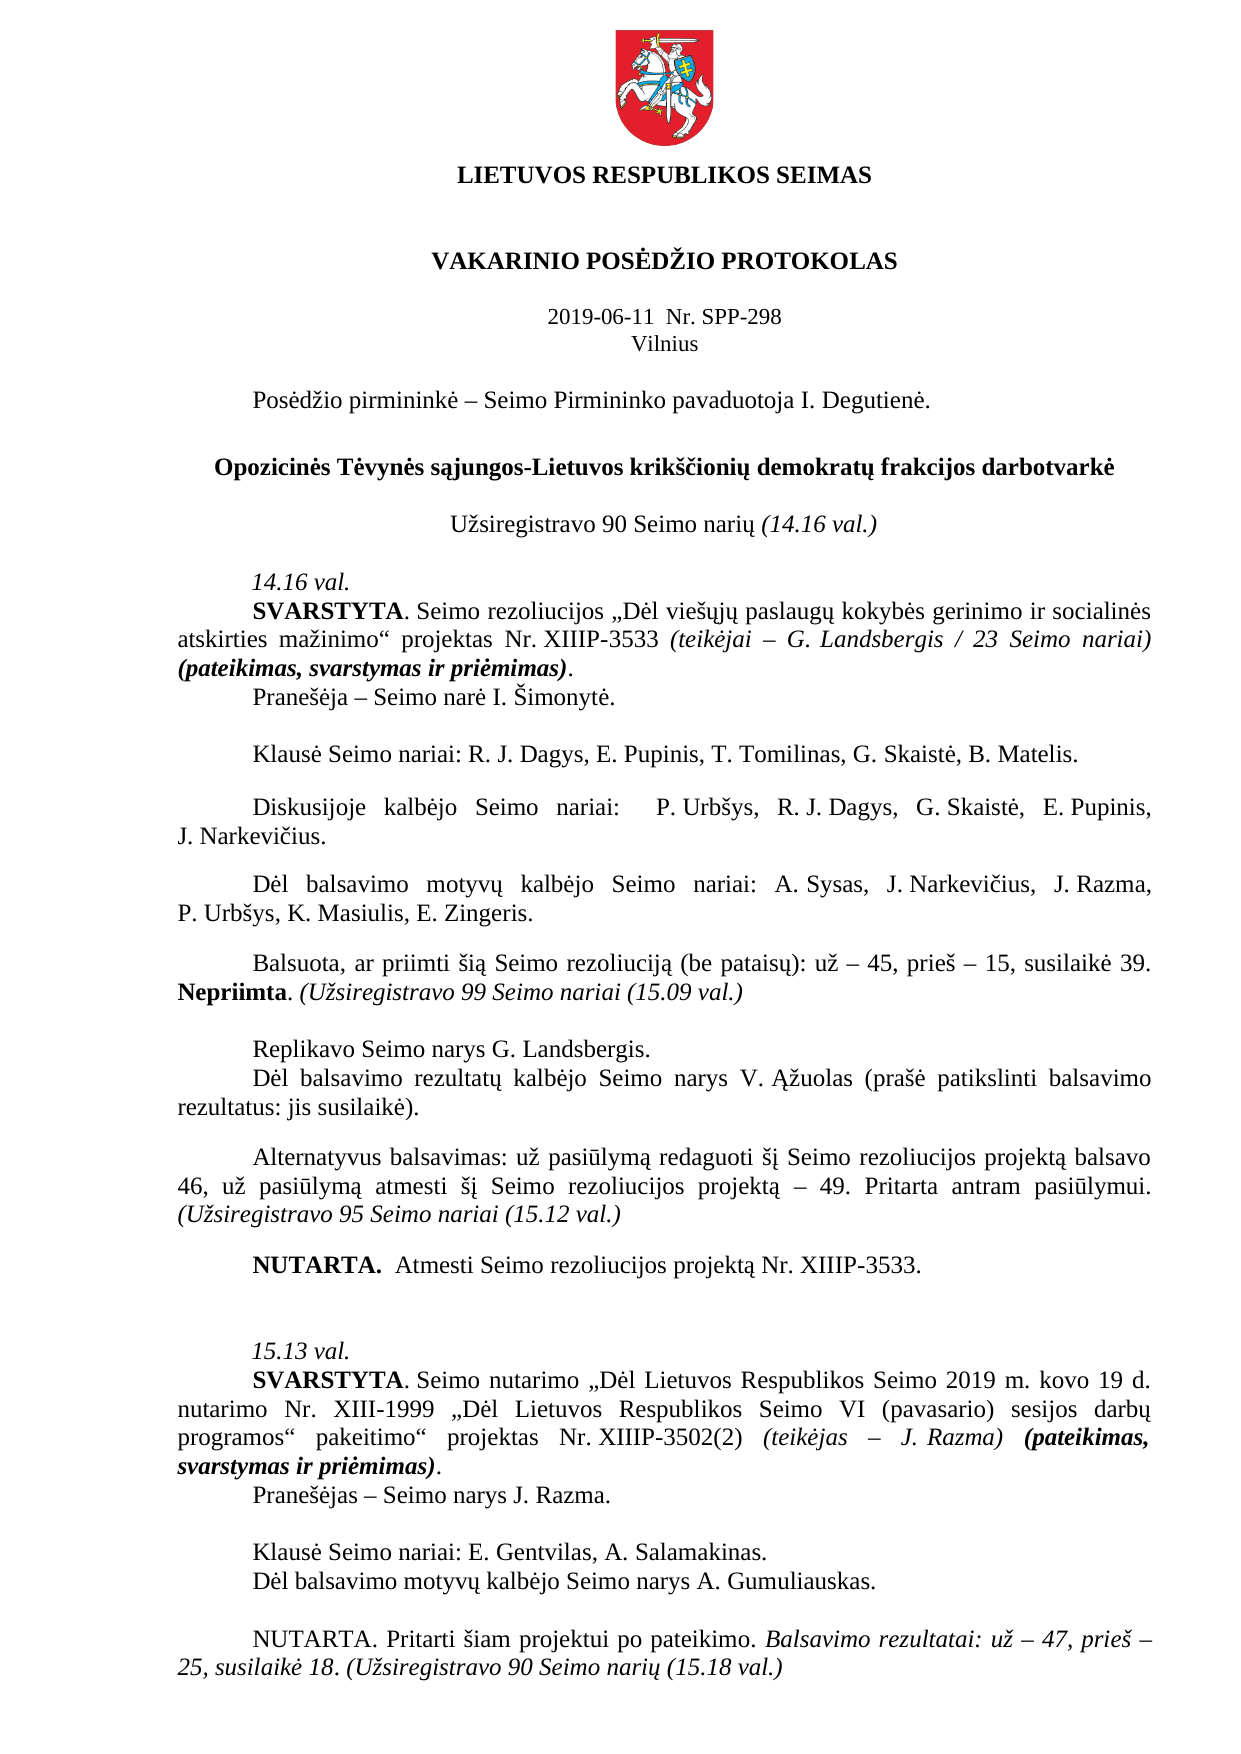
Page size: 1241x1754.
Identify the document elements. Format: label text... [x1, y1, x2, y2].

text NUTARTA. Atmesti Seimo rezoliucijos projektą Nr. XIIIP-3533. [177, 1250, 1152, 1279]
text Klausė Seimo nariai: R. J. Dagys, E. Pupinis, T. Tomilinas, G. Skaistė, B. Matelis. [177, 739, 1152, 768]
text Posėdžio pirmininkė – Seimo Pirmininko pavaduotoja I. Degutienė. [177, 385, 1152, 414]
text Opozicinės Tėvynės sąjungos-Lietuvos krikščionių demokratų frakcijos darbotvarkė [177, 452, 1152, 481]
text Pranešėja – Seimo narė I. Šimonytė. [177, 682, 1152, 711]
text Užsiregistravo 90 Seimo narių (14.16 val.) [177, 509, 1152, 538]
text Vilnius [177, 330, 1152, 356]
text 14.16 val. [177, 567, 1152, 596]
text Alternatyvus balsavimas: už pasiūlymą redaguoti šį Seimo rezoliucijos projektą balsavo 46, už pasiūlymą atmesti šį Seimo rezoliucijos projektą – 49. Pritarta antram pasiūlymui. (Užsiregistravo 95 Seimo nariai (15.12 val.) [177, 1142, 1152, 1228]
text SVARSTYTA. Seimo rezoliucijos „Dėl viešųjų paslaugų kokybės gerinimo ir socialinės atskirties mažinimo“ projektas Nr. XIIIP-3533 (teikėjai – G. Landsbergis / 23 Seimo nariai) (pateikimas, svarstymas ir priėmimas). [177, 596, 1152, 682]
text Replikavo Seimo narys G. Landsbergis. [177, 1034, 1152, 1063]
text Diskusijoje kalbėjo Seimo nariai: P. Urbšys, R. J. Dagys, G. Skaistė, E. Pupinis, J. Narkevičius. [177, 792, 1152, 850]
text Pranešėjas – Seimo narys J. Razma. [177, 1480, 1152, 1509]
text Dėl balsavimo motyvų kalbėjo Seimo narys A. Gumuliauskas. [177, 1566, 1152, 1595]
text SVARSTYTA. Seimo nutarimo „Dėl Lietuvos Respublikos Seimo 2019 m. kovo 19 d. nutarimo Nr. XIII-1999 „Dėl Lietuvos Respublikos Seimo VI (pavasario) sesijos darbų programos“ pakeitimo“ projektas Nr. XIIIP-3502(2) (teikėjas – J. Razma) (pateikimas, svarstymas ir priėmimas). [177, 1365, 1152, 1480]
text Balsuota, ar priimti šią Seimo rezoliuciją (be pataisų): už – 45, prieš – 15, susilaikė 39. Nepriimta. (Užsiregistravo 99 Seimo nariai (15.09 val.) [177, 948, 1152, 1006]
text VAKARINIO POSĖDŽIO PROTOKOLAS [177, 246, 1152, 275]
text Lietuvos Respublikos Seimas [177, 160, 1152, 188]
text NUTARTA. Pritarti šiam projektui po pateikimo. Balsavimo rezultatai: už – 47, prieš – 25, susilaikė 18. (Užsiregistravo 90 Seimo narių (15.18 val.) [177, 1624, 1152, 1681]
text Dėl balsavimo rezultatų kalbėjo Seimo narys V. Ąžuolas (prašė patikslinti balsavimo rezultatus: jis susilaikė). [177, 1063, 1152, 1121]
text Klausė Seimo nariai: E. Gentvilas, A. Salamakinas. [177, 1537, 1152, 1566]
text Dėl balsavimo motyvų kalbėjo Seimo nariai: A. Sysas, J. Narkevičius, J. Razma, P. Urbšys, K. Masiulis, E. Zingeris. [177, 869, 1152, 926]
text 2019-06-11 Nr. SPP-298 [177, 303, 1152, 330]
text 15.13 val. [177, 1336, 1152, 1365]
